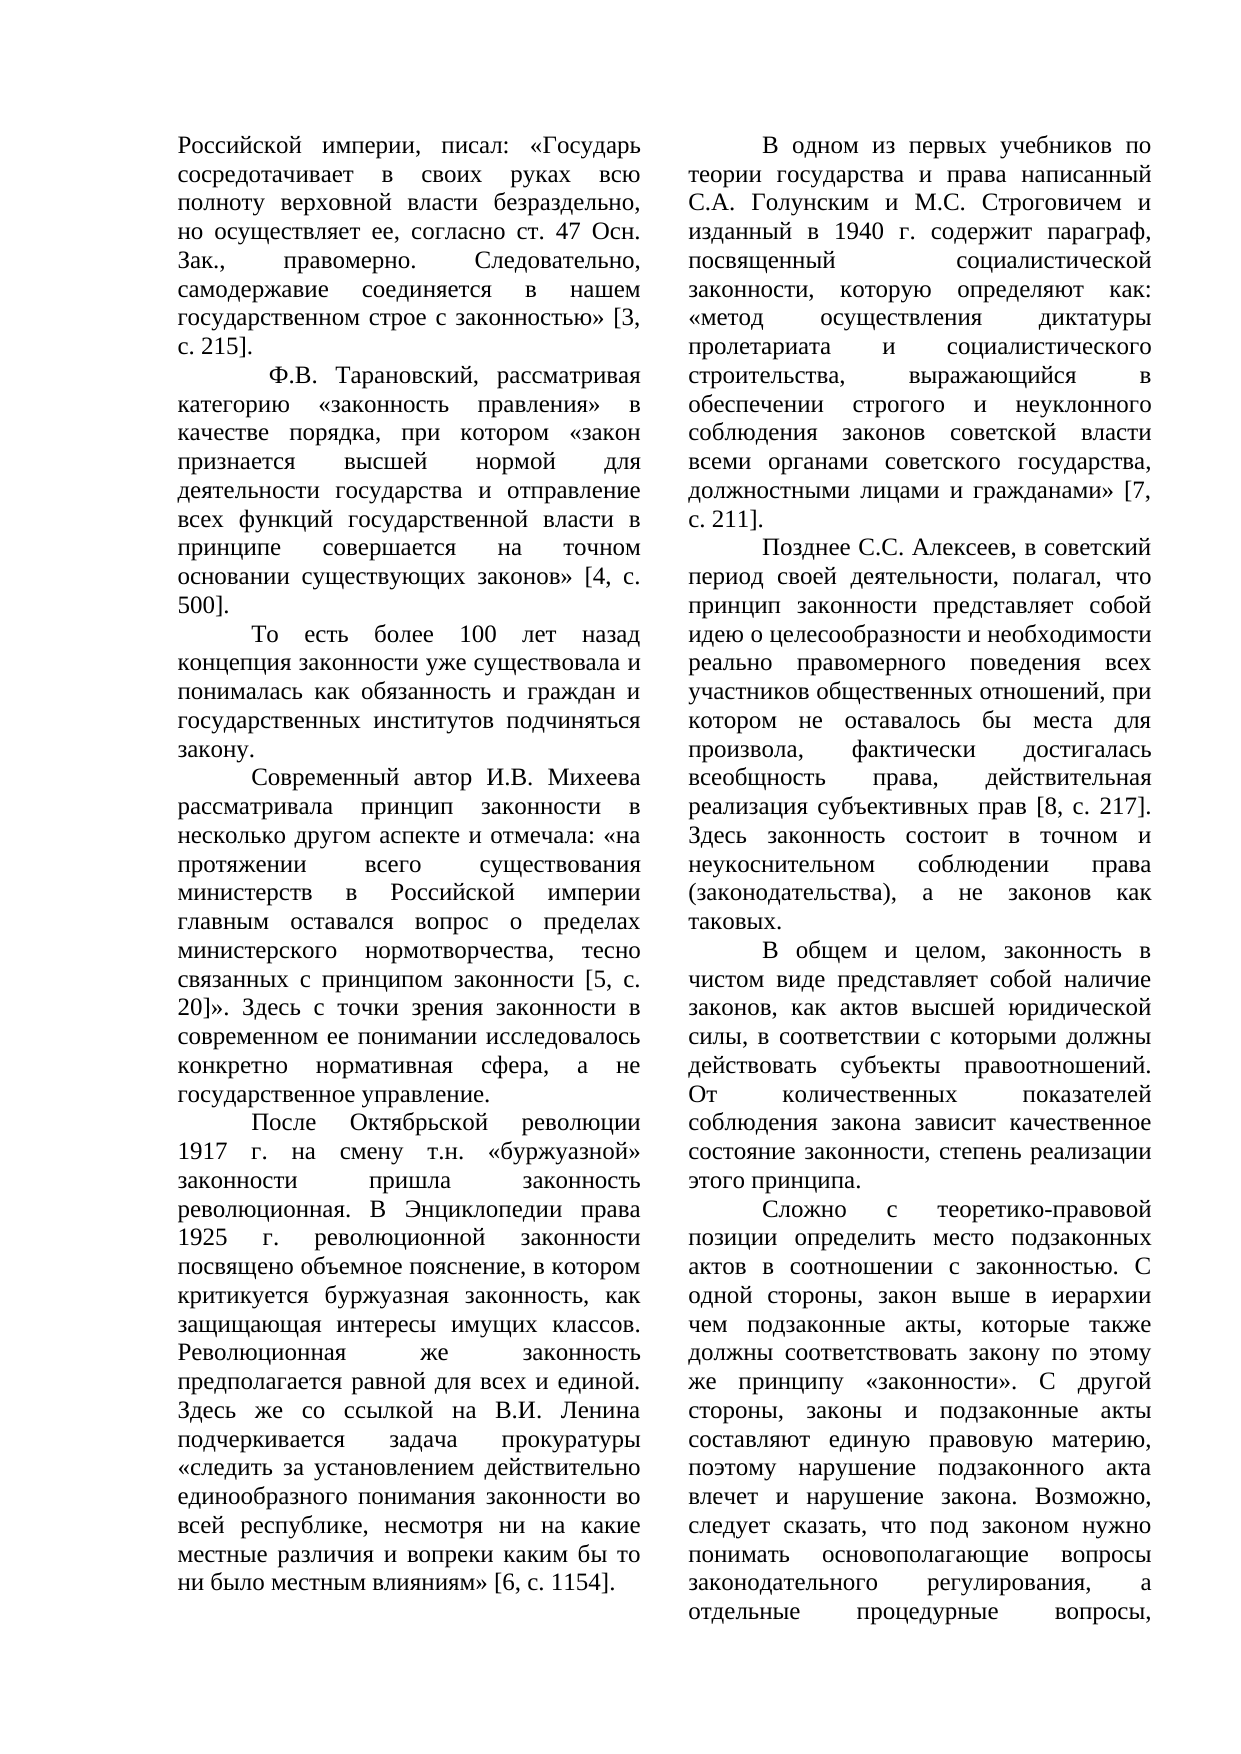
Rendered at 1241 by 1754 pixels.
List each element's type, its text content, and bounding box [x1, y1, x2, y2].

text Позднее С.С. Алексеев, в советский период своей деятельности, полагал, что принцип законности представляет собой идею о целесообразности и необходимости реально правомерного поведения всех участников общественных отношений, при котором не оставалось бы места для произвола, фактически достигалась всеобщность права, действительная реализация субъективных прав [8, с. 217]. Здесь законность состоит в точном и неукоснительном соблюдении права (законодательства), а не законов как таковых. [688, 532, 1152, 935]
text Сложно с теоретико-правовой позиции определить место подзаконных актов в соотношении с законностью. С одной стороны, закон выше в иерархии чем подзаконные акты, которые также должны соответствовать закону по этому же принципу «законности». С другой стороны, законы и подзаконные акты составляют единую правовую материю, поэтому нарушение подзаконного акта влечет и нарушение закона. Возможно, следует сказать, что под законом нужно понимать основополагающие вопросы законодательного регулирования, а отдельные процедурные вопросы, [688, 1194, 1152, 1625]
text В одном из первых учебников по теории государства и права написанный С.А. Голунским и М.С. Строговичем и изданный в 1940 г. содержит параграф, посвященный социалистической законности, которую определяют как: «метод осуществления диктатуры пролетариата и социалистического строительства, выражающийся в обеспечении строгого и неуклонного соблюдения законов советской власти всеми органами советского государства, должностными лицами и гражданами» [7, с. 211]. [688, 130, 1152, 532]
text Современный автор И.В. Михеева рассматривала принцип законности в несколько другом аспекте и отмечала: «на протяжении всего существования министерств в Российской империи главным оставался вопрос о пределах министерского нормотворчества, тесно связанных с принципом законности [5, с. 20]». Здесь с точки зрения законности в современном ее понимании исследовалось конкретно нормативная сфера, а не государственное управление. [177, 762, 641, 1107]
text Ф.В. Тарановский, рассматривая категорию «законность правления» в качестве порядка, при котором «закон признается высшей нормой для деятельности государства и отправление всех функций государственной власти в принципе совершается на точном основании существующих законов» [4, с. 500]. [177, 360, 641, 619]
text То есть более 100 лет назад концепция законности уже существовала и понималась как обязанность и граждан и государственных институтов подчиняться закону. [177, 619, 641, 762]
text В общем и целом, законность в чистом виде представляет собой наличие законов, как актов высшей юридической силы, в соответствии с которыми должны действовать субъекты правоотношений. От количественных показателей соблюдения закона зависит качественное состояние законности, степень реализации этого принципа. [688, 935, 1152, 1194]
text После Октябрьской революции 1917 г. на смену т.н. «буржуазной» законности пришла законность революционная. В Энциклопедии права 1925 г. революционной законности посвящено объемное пояснение, в котором критикуется буржуазная законность, как защищающая интересы имущих классов. Революционная же законность предполагается равной для всех и единой. Здесь же со ссылкой на В.И. Ленина подчеркивается задача прокуратуры «следить за установлением действительно единообразного понимания законности во всей республике, несмотря ни на какие местные различия и вопреки каким бы то ни было местным влияниям» [6, с. 1154]. [177, 1107, 641, 1596]
text Российской империи, писал: «Государь сосредотачивает в своих руках всю полноту верховной власти безраздельно, но осуществляет ее, согласно ст. 47 Осн. Зак., правомерно. Следовательно, самодержавие соединяется в нашем государственном строе с законностью» [3, с. 215]. [177, 130, 641, 360]
